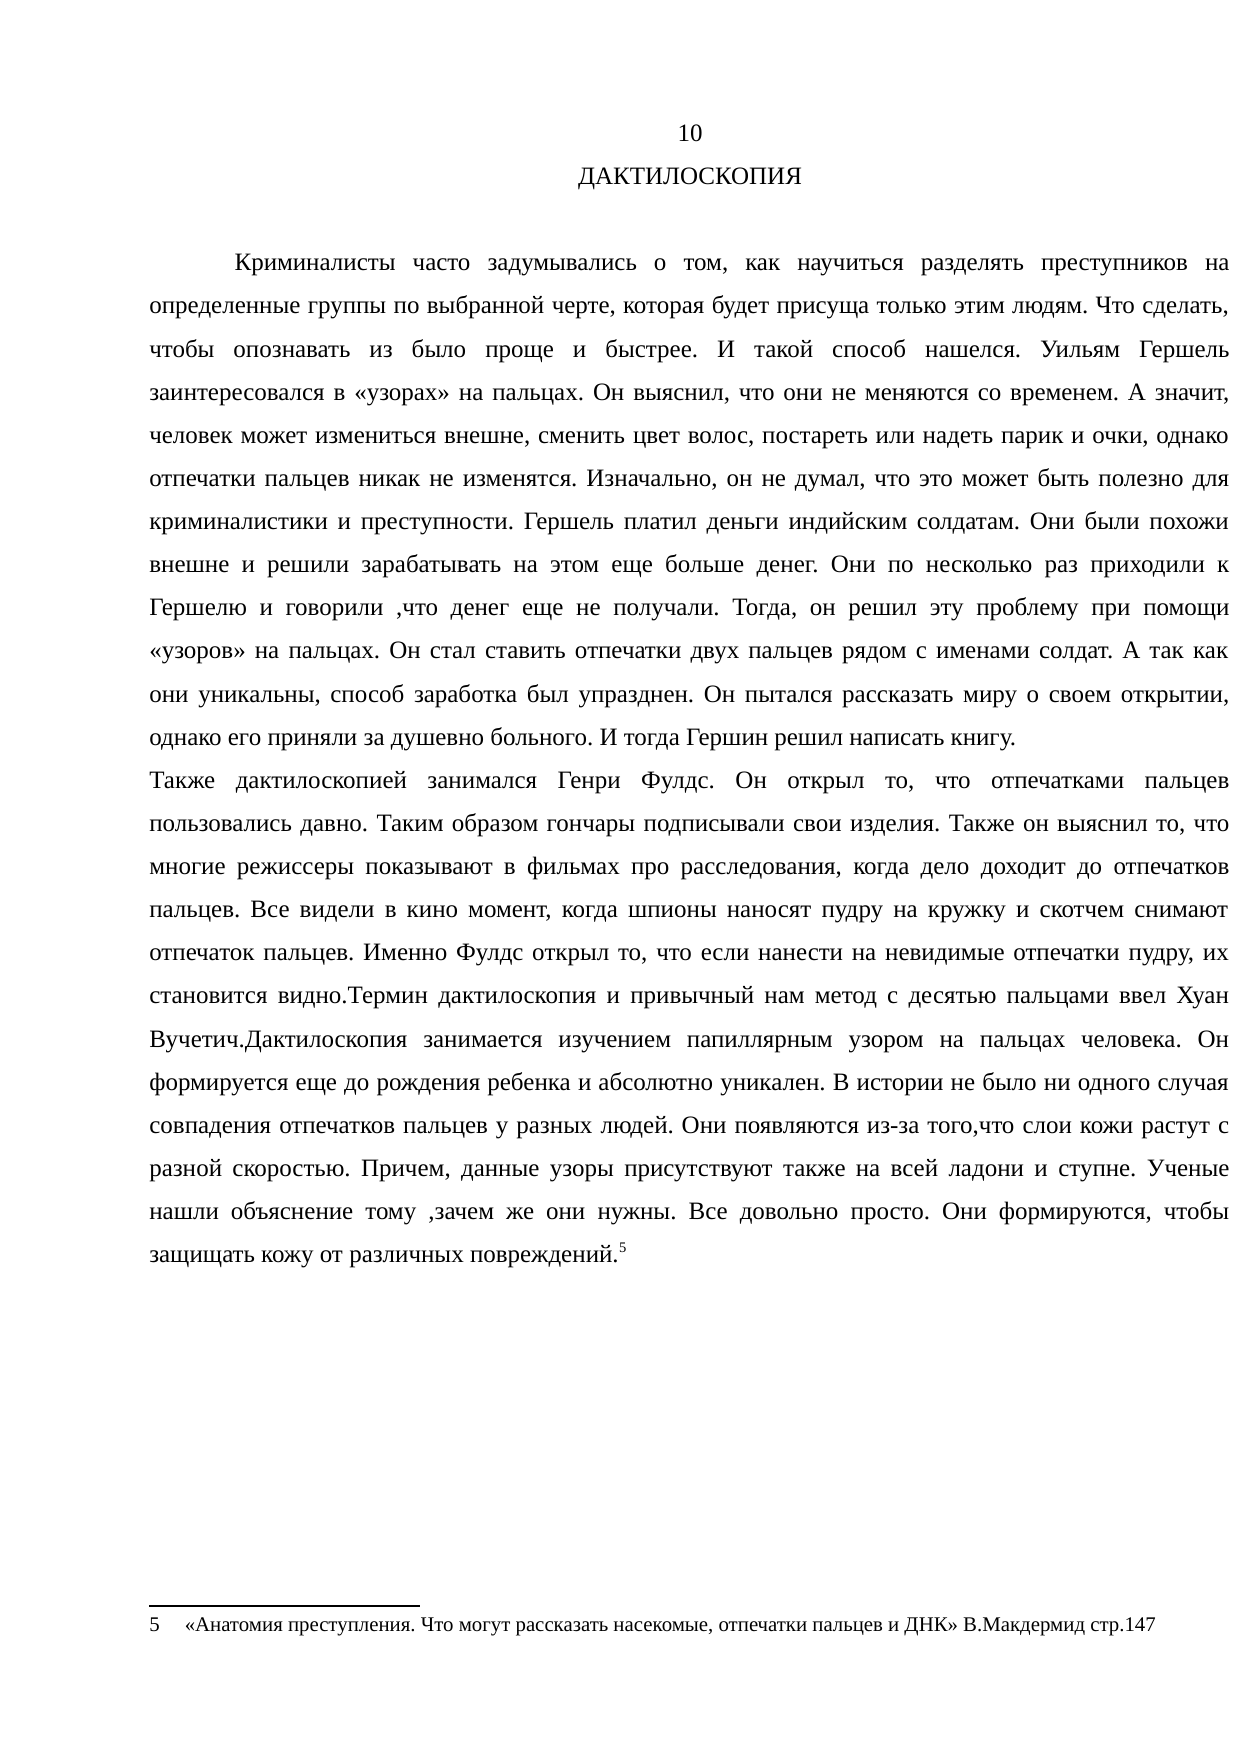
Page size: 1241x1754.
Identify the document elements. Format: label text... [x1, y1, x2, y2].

text Также дактилоскопией занимался Генри Фулдс. Он открыл то, что отпечатками пальцев пользовались давно. Таким образом гончары подписывали свои изделия. Также он выяснил то, что многие режиссеры показывают в фильмах про расследования, когда дело доходит до отпечатков пальцев. Все видели в кино момент, когда шпионы наносят пудру на кружку и скотчем снимают отпечаток пальцев. Именно Фулдс открыл то, что если нанести на невидимые отпечатки пудру, их становится видно.Термин дактилоскопия и привычный нам метод с десятью пальцами ввел Хуан Вучетич.Дактилоскопия занимается изучением папиллярным узором на пальцах человека. Он формируется еще до рождения ребенка и абсолютно уникален. В истории не было ни одного случая совпадения отпечатков пальцев у разных людей. Они появляются из-за того,что слои кожи растут с разной скоростью. Причем, данные узоры присутствуют также на всей ладони и ступне. Ученые нашли объяснение тому ,зачем же они нужны. Все довольно просто. Они формируются, чтобы защищать кожу от различных повреждений. [149, 765, 1230, 1268]
text Криминалисты часто задумывались о том, как научиться разделять преступников на определенные группы по выбранной черте, которая будет присуща только этим людям. Что сделать, чтобы опознавать из было проще и быстрее. И такой способ нашелся. Уильям Гершель заинтересовался в «узорах» на пальцах. Он выяснил, что они не меняются со временем. А значит, человек может измениться внешне, сменить цвет волос, постареть или надеть парик и очки, однако отпечатки пальцев никак не изменятся. Изначально, он не думал, что это может быть полезно для криминалистики и преступности. Гершель платил деньги индийским солдатам. Они были похожи внешне и решили зарабатывать на этом еще больше денег. Они по несколько раз приходили к Гершелю и говорили ,что денег еще не получали. Тогда, он решил эту проблему при помощи «узоров» на пальцах. Он стал ставить отпечатки двух пальцев рядом с именами солдат. А так как они уникальны, способ заработка был упразднен. Он пытался рассказать миру о своем открытии, однако его приняли за душевно больного. И тогда Гершин решил написать книгу. [149, 247, 1230, 751]
text 10 [149, 118, 1230, 147]
text «Анатомия преступления. Что могут рассказать насекомые, отпечатки пальцев и ДНК» В.Макдермид стр.147 [149, 1612, 1230, 1636]
text ДАКТИЛОСКОПИЯ [149, 161, 1230, 190]
